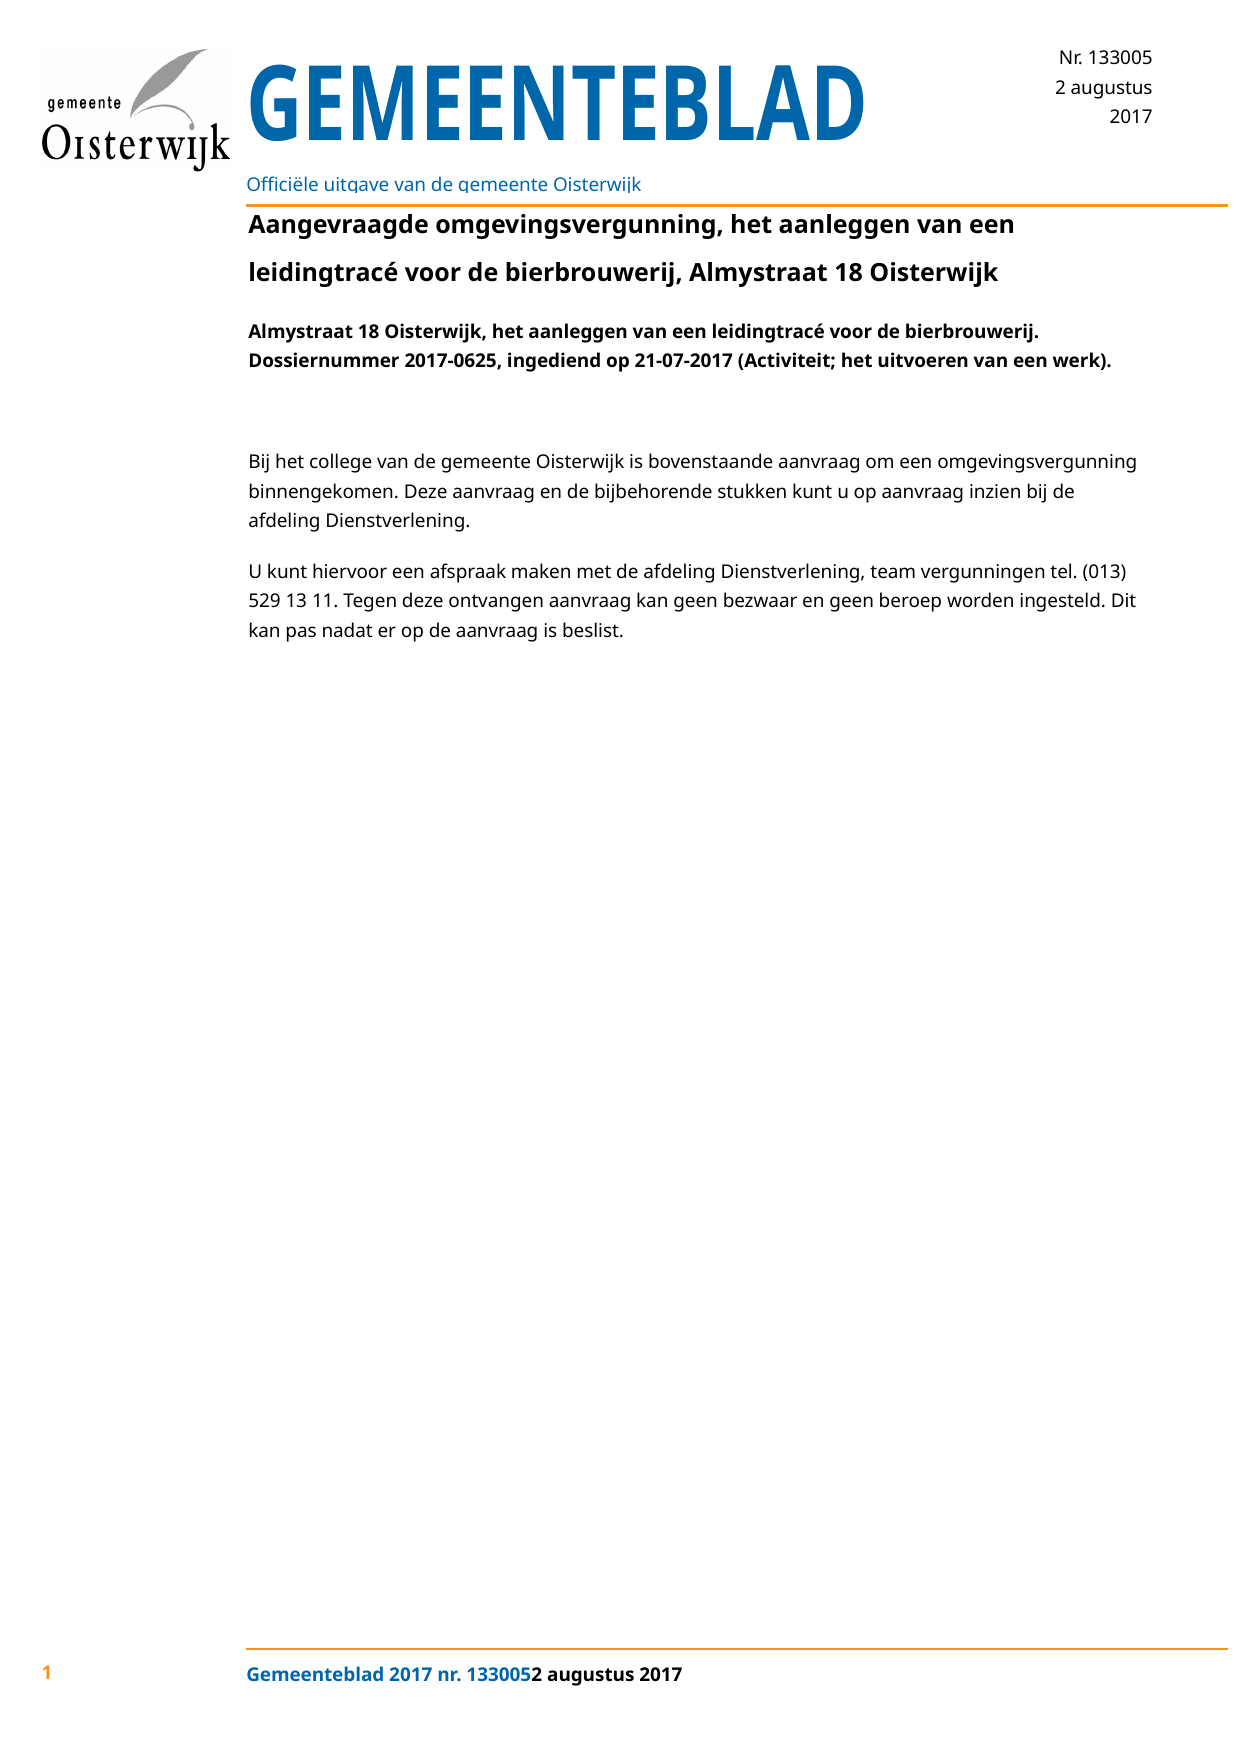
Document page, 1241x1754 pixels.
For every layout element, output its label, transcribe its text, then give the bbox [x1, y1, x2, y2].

picture [41, 47, 231, 172]
text U kunt hiervoor een afspraak maken met de afdeling Dienstverlening, team vergunningen tel. (013) 529 13 11. Tegen deze ontvangen aanvraag kan geen bezwaar en geen beroep worden ingesteld. Dit kan pas nadat er op de aanvraag is beslist. [248, 558, 1152, 643]
text Almystraat 18 Oisterwijk, het aanleggen van een leidingtracé voor de bierbrouwerij. Dossiernummer 2017-0625, ingediend op 21-07-2017 (Activiteit; het uitvoeren van een werk). [248, 318, 1152, 373]
text Aangevraagde omgevingsvergunning, het aanleggen van een leidingtracé voor de bierbrouwerij, Almystraat 18 Oisterwijk [248, 207, 1152, 288]
text Bij het college van de gemeente Oisterwijk is bovenstaande aanvraag om een omgevingsvergunning binnengekomen. Deze aanvraag en de bijbehorende stukken kunt u op aanvraag inzien bij de afdeling Dienstverlening. [248, 448, 1152, 533]
